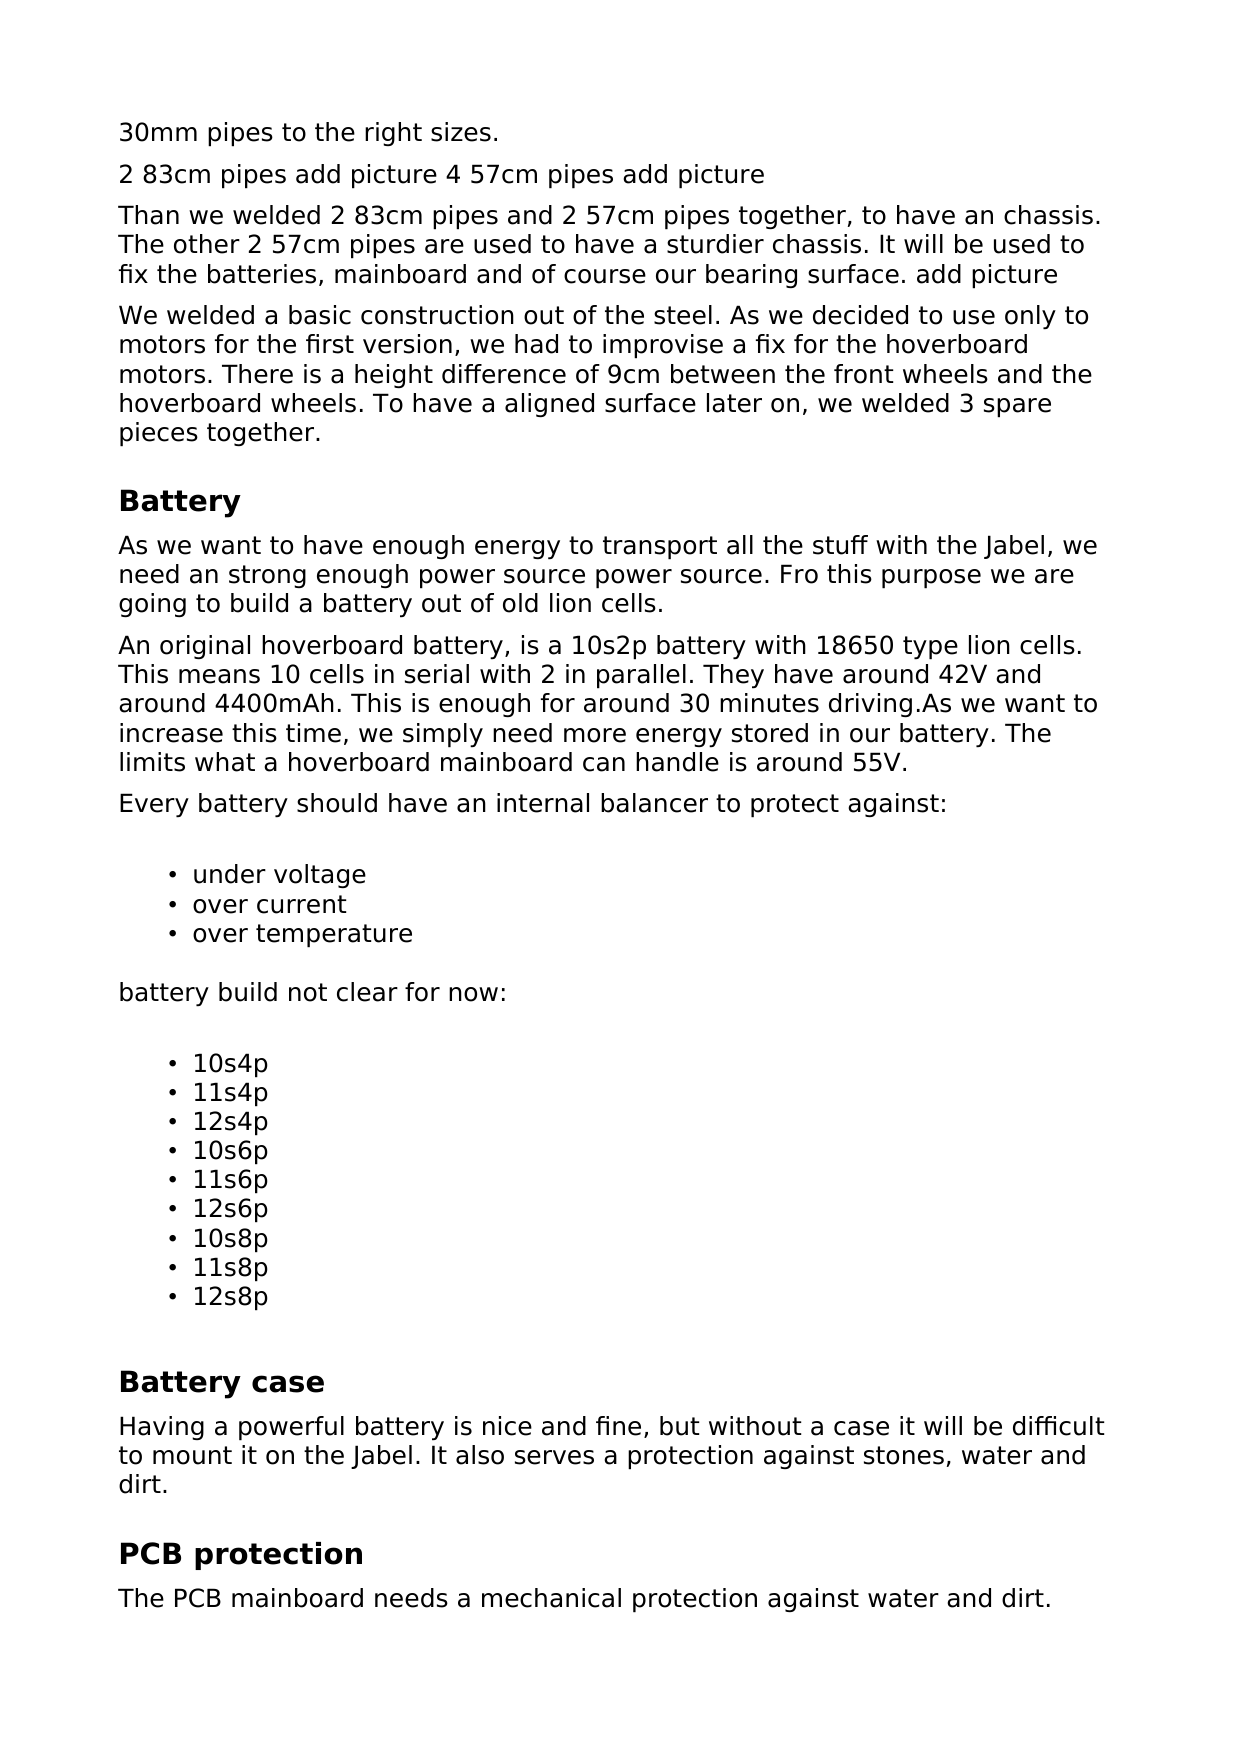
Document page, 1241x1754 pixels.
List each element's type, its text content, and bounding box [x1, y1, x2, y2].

list 12s4p [177, 1107, 1122, 1136]
text An original hoverboard battery, is a 10s2p battery with 18650 type lion cells. This means 10 cells in serial with 2 in parallel. They have around 42V and around 4400mAh. This is enough for around 30 minutes driving.As we want to increase this time, we simply need more energy stored in our battery. The limits what a hoverboard mainboard can handle is around 55V. [118, 631, 1122, 777]
list 12s6p [177, 1195, 1122, 1224]
subtitle Battery case [118, 1366, 1122, 1400]
list under voltage [177, 861, 1122, 890]
text 2 83cm pipes add picture 4 57cm pipes add picture [118, 160, 1122, 189]
subtitle Battery [118, 485, 1122, 519]
list 11s4p [177, 1078, 1122, 1107]
list 10s4p [177, 1049, 1122, 1078]
text As we want to have enough energy to transport all the stuff with the Jabel, we need an strong enough power source power source. Fro this purpose we are going to build a battery out of old lion cells. [118, 531, 1122, 619]
text The PCB mainboard needs a mechanical protection against water and dirt. [118, 1584, 1122, 1613]
text Than we welded 2 83cm pipes and 2 57cm pipes together, to have an chassis. The other 2 57cm pipes are used to have a sturdier chassis. It will be used to fix the batteries, mainboard and of course our bearing surface. add picture [118, 201, 1122, 289]
list over current [177, 890, 1122, 919]
text 30mm pipes to the right sizes. [118, 118, 1122, 147]
text Having a powerful battery is nice and fine, but without a case it will be difficult to mount it on the Jabel. It also serves a protection against stones, water and dirt. [118, 1412, 1122, 1500]
text We welded a basic construction out of the steel. As we decided to use only to motors for the first version, we had to improvise a fix for the hoverboard motors. There is a height difference of 9cm between the front wheels and the hoverboard wheels. To have a aligned surface later on, we welded 3 spare pieces together. [118, 301, 1122, 447]
list over temperature [177, 919, 1122, 948]
list 11s8p [177, 1253, 1122, 1282]
list 10s8p [177, 1224, 1122, 1253]
text battery build not clear for now: [118, 978, 1122, 1007]
list 10s6p [177, 1136, 1122, 1166]
subtitle PCB protection [118, 1537, 1122, 1571]
text Every battery should have an internal balancer to protect against: [118, 789, 1122, 819]
list 12s8p [177, 1282, 1122, 1311]
list 11s6p [177, 1166, 1122, 1195]
